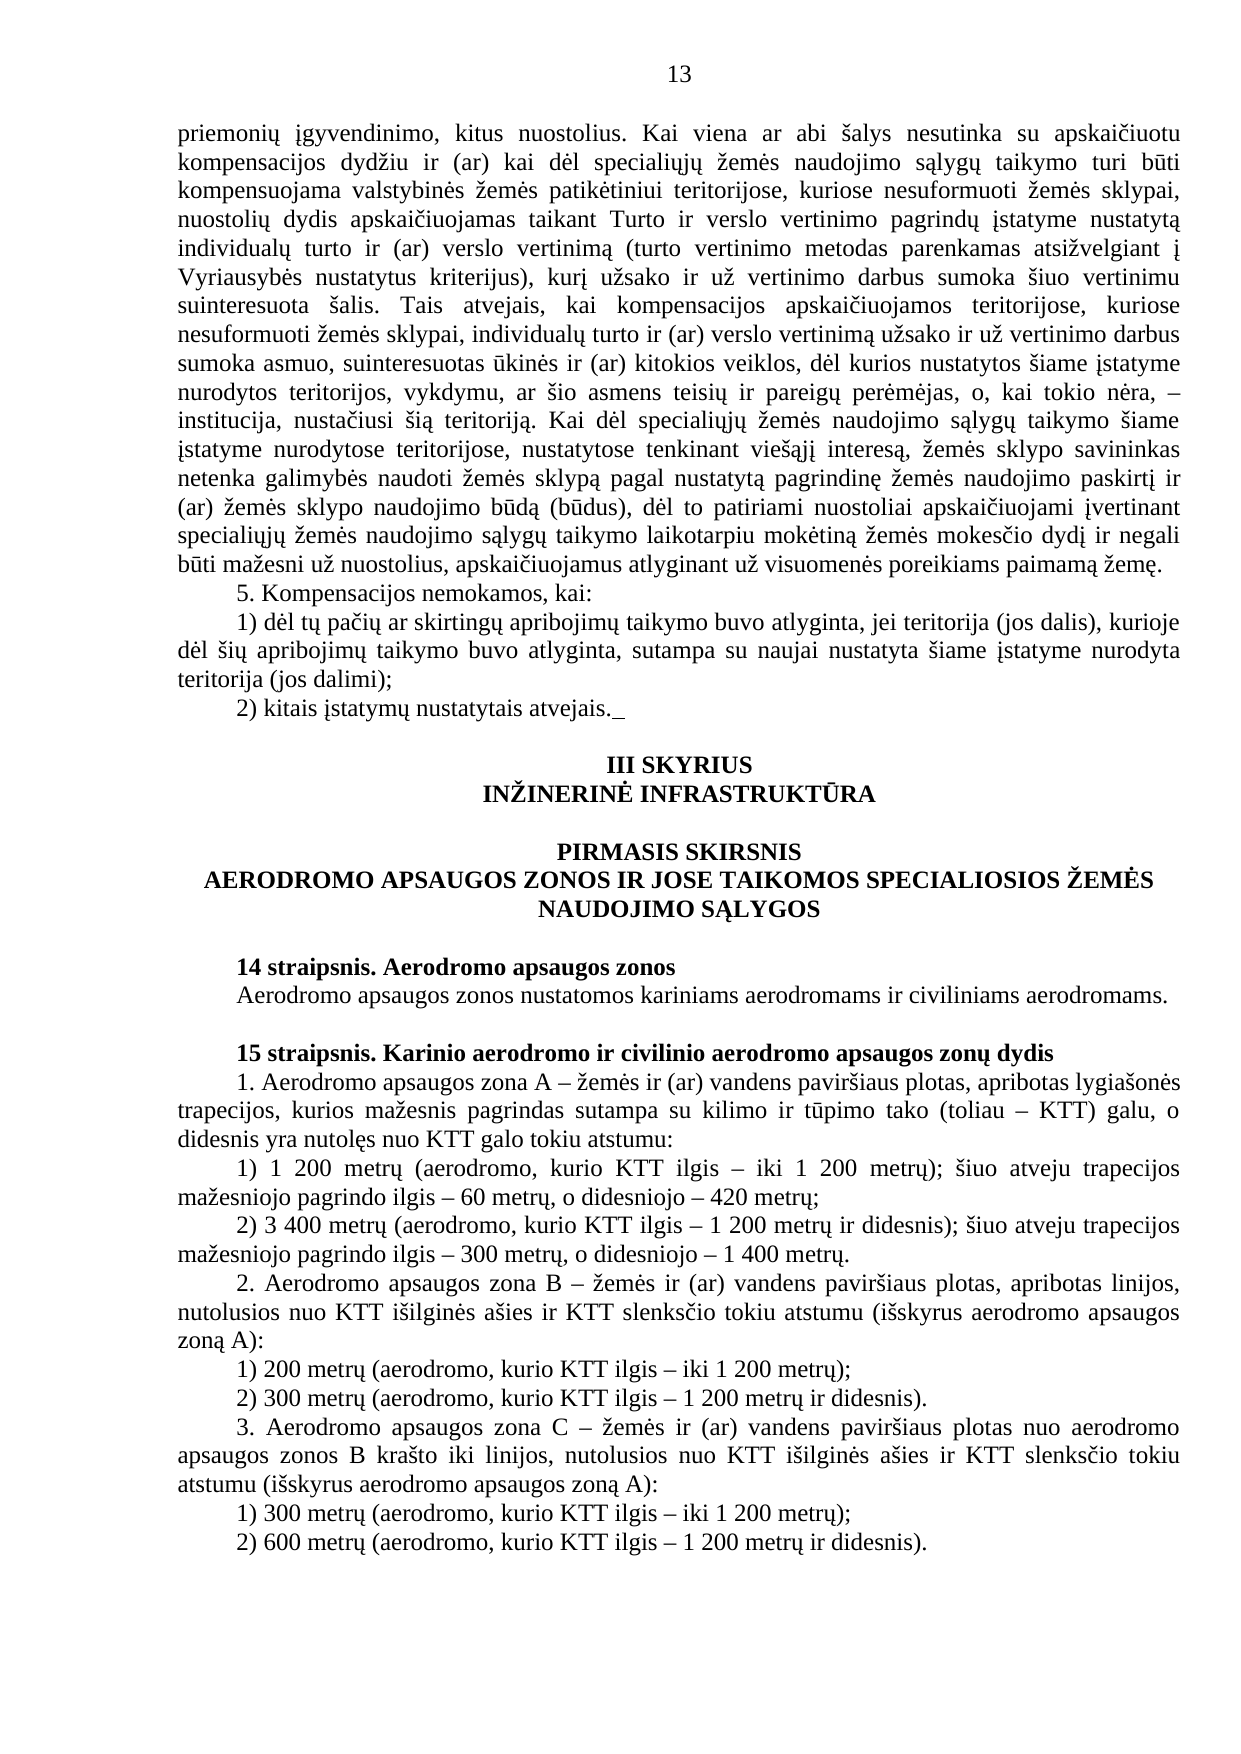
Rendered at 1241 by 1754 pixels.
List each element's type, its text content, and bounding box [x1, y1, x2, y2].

text INŽINERINĖ INFRASTRUKTŪRA [177, 779, 1181, 808]
text 2. Aerodromo apsaugos zona B – žemės ir (ar) vandens paviršiaus plotas, apribotas linijos, nutolusios nuo KTT išilginės ašies ir KTT slenksčio tokiu atstumu (išskyrus aerodromo apsaugos zoną A): [177, 1268, 1181, 1354]
text III SKYRIUS [177, 751, 1181, 779]
text 2) 3 400 metrų (aerodromo, kurio KTT ilgis – 1 200 metrų ir didesnis); šiuo atveju trapecijos mažesniojo pagrindo ilgis – 300 metrų, o didesniojo – 1 400 metrų. [177, 1211, 1181, 1268]
text 1) dėl tų pačių ar skirtingų apribojimų taikymo buvo atlyginta, jei teritorija (jos dalis), kurioje dėl šių apribojimų taikymo buvo atlyginta, sutampa su naujai nustatyta šiame įstatyme nurodyta teritorija (jos dalimi); [177, 607, 1181, 693]
text 1) 300 metrų (aerodromo, kurio KTT ilgis – iki 1 200 metrų); [177, 1498, 1181, 1527]
text 1. Aerodromo apsaugos zona A – žemės ir (ar) vandens paviršiaus plotas, apribotas lygiašonės trapecijos, kurios mažesnis pagrindas sutampa su kilimo ir tūpimo tako (toliau – KTT) galu, o didesnis yra nutolęs nuo KTT galo tokiu atstumu: [177, 1067, 1181, 1153]
text Aerodromo apsaugos zonos nustatomos kariniams aerodromams ir civiliniams aerodromams. [177, 981, 1181, 1009]
text 3. Aerodromo apsaugos zona C – žemės ir (ar) vandens paviršiaus plotas nuo aerodromo apsaugos zonos B krašto iki linijos, nutolusios nuo KTT išilginės ašies ir KTT slenksčio tokiu atstumu (išskyrus aerodromo apsaugos zoną A): [177, 1412, 1181, 1498]
text PIRMASIS SKIRSNIS [177, 837, 1181, 866]
text 14 straipsnis. Aerodromo apsaugos zonos [177, 952, 1181, 981]
text 15 straipsnis. Karinio aerodromo ir civilinio aerodromo apsaugos zonų dydis [177, 1038, 1181, 1067]
text priemonių įgyvendinimo, kitus nuostolius. Kai viena ar abi šalys nesutinka su apskaičiuotu kompensacijos dydžiu ir (ar) kai dėl specialiųjų žemės naudojimo sąlygų taikymo turi būti kompensuojama valstybinės žemės patikėtiniui teritorijose, kuriose nesuformuoti žemės sklypai, nuostolių dydis apskaičiuojamas taikant Turto ir verslo vertinimo pagrindų įstatyme nustatytą individualų turto ir (ar) verslo vertinimą (turto vertinimo metodas parenkamas atsižvelgiant į Vyriausybės nustatytus kriterijus), kurį užsako ir už vertinimo darbus sumoka šiuo vertinimu suinteresuota šalis. Tais atvejais, kai kompensacijos apskaičiuojamos teritorijose, kuriose nesuformuoti žemės sklypai, individualų turto ir (ar) verslo vertinimą užsako ir už vertinimo darbus sumoka asmuo, suinteresuotas ūkinės ir (ar) kitokios veiklos, dėl kurios nustatytos šiame įstatyme nurodytos teritorijos, vykdymu, ar šio asmens teisių ir pareigų perėmėjas, o, kai tokio nėra, – institucija, nustačiusi šią teritoriją. Kai dėl specialiųjų žemės naudojimo sąlygų taikymo šiame įstatyme nurodytose teritorijose, nustatytose tenkinant viešąjį interesą, žemės sklypo savininkas netenka galimybės naudoti žemės sklypą pagal nustatytą pagrindinę žemės naudojimo paskirtį ir (ar) žemės sklypo naudojimo būdą (būdus), dėl to patiriami nuostoliai apskaičiuojami įvertinant specialiųjų žemės naudojimo sąlygų taikymo laikotarpiu mokėtiną žemės mokesčio dydį ir negali būti mažesni už nuostolius, apskaičiuojamus atlyginant už visuomenės poreikiams paimamą žemę. [177, 118, 1181, 578]
text 2) 300 metrų (aerodromo, kurio KTT ilgis – 1 200 metrų ir didesnis). [177, 1383, 1181, 1412]
text 2) 600 metrų (aerodromo, kurio KTT ilgis – 1 200 metrų ir didesnis). [177, 1527, 1181, 1556]
text 1) 200 metrų (aerodromo, kurio KTT ilgis – iki 1 200 metrų); [177, 1354, 1181, 1383]
text 1) 1 200 metrų (aerodromo, kurio KTT ilgis – iki 1 200 metrų); šiuo atveju trapecijos mažesniojo pagrindo ilgis – 60 metrų, o didesniojo – 420 metrų; [177, 1153, 1181, 1211]
text 2) kitais įstatymų nustatytais atvejais. [177, 693, 1181, 722]
text 5. Kompensacijos nemokamos, kai: [177, 578, 1181, 607]
text AERODROMO APSAUGOS ZONOS ir jose TAIKOMOS SPECIALIOSIOS ŽEMĖS NAUDOJIMO SĄLYGOS [177, 866, 1181, 923]
